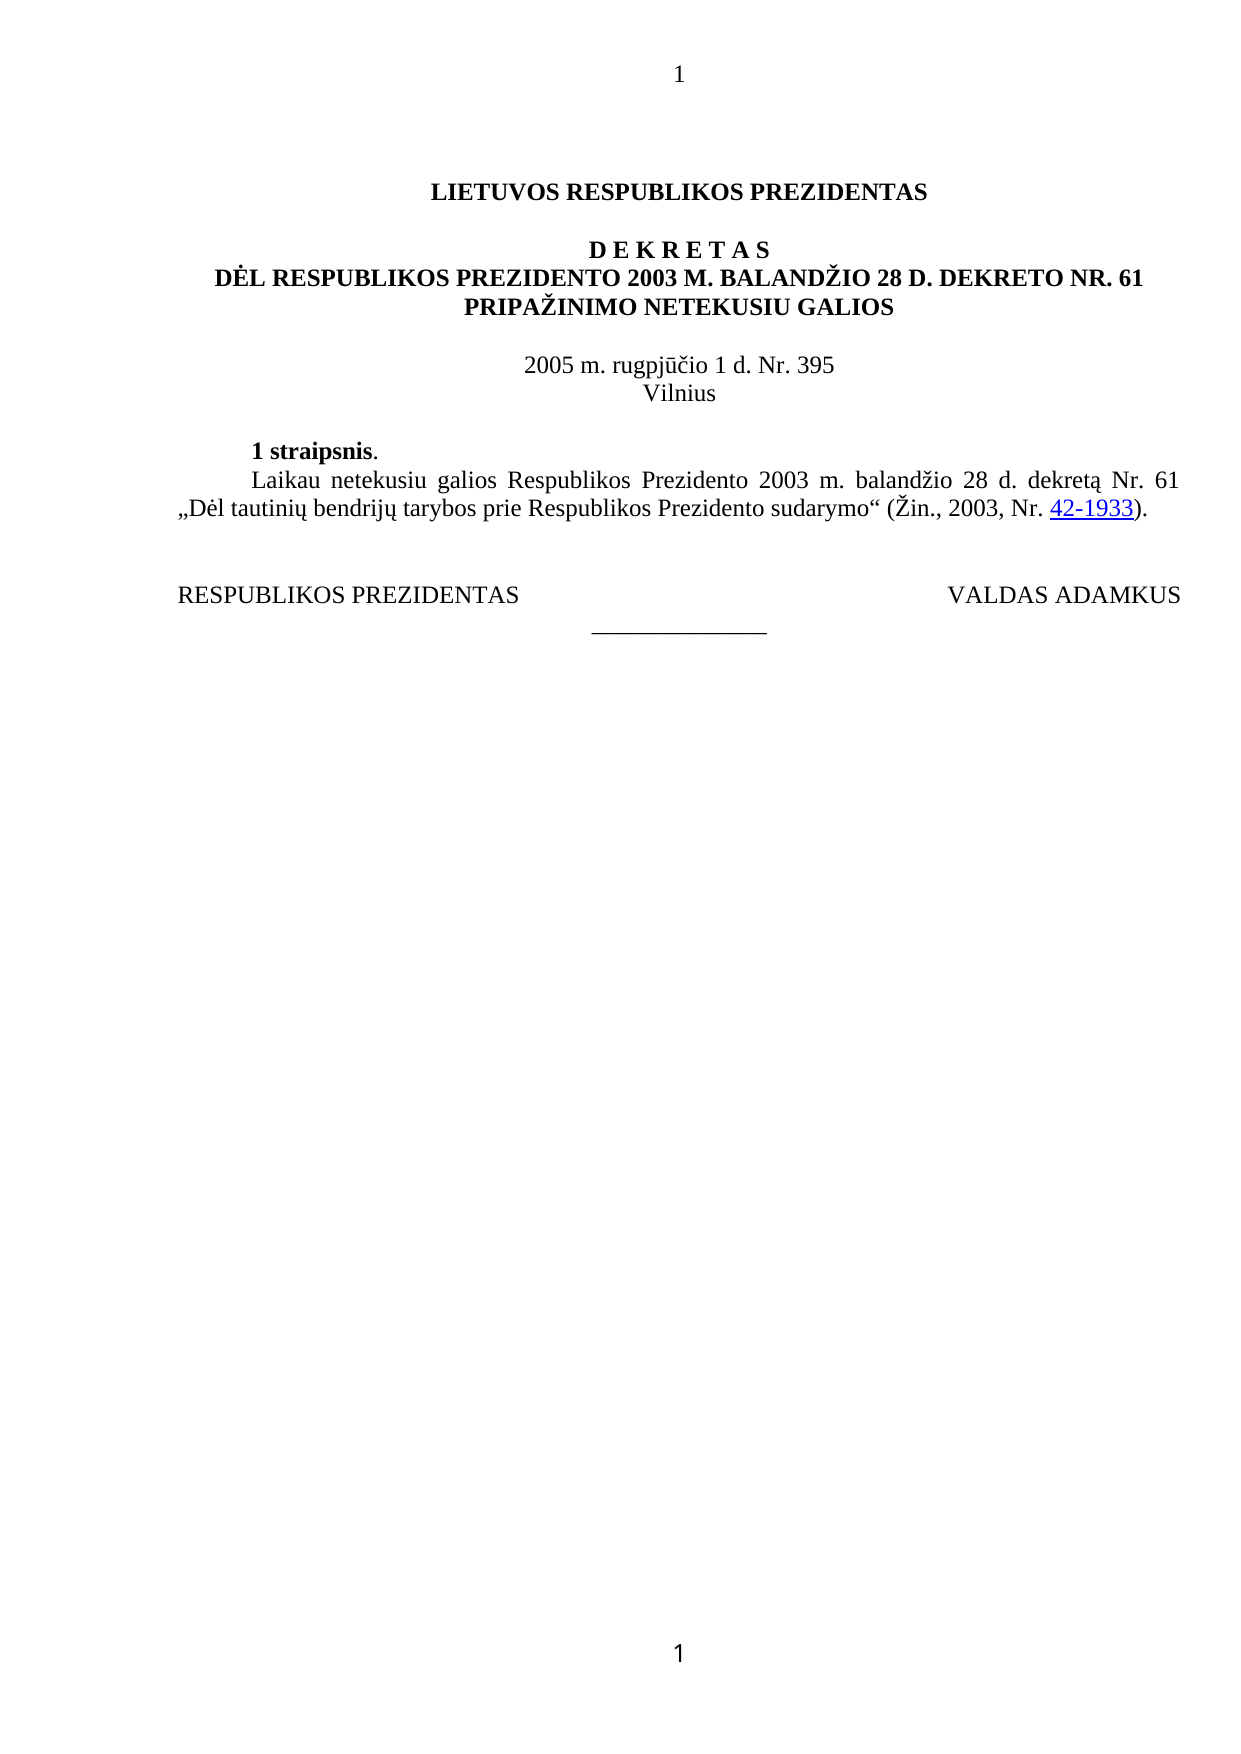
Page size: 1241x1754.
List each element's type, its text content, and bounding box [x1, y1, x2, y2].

text RESPUBLIKOS PREZIDENTAS VALDAS ADAMKUS [177, 580, 1181, 608]
text 2005 m. rugpjūčio 1 d. Nr. 395 [177, 350, 1181, 378]
text LIETUVOS RESPUBLIKOS PREZIDENTAS [177, 177, 1181, 206]
text DĖL RESPUBLIKOS PREZIDENTO 2003 M. BALANDŽIO 28 D. DEKRETO NR. 61 PRIPAŽINIMO NETEKUSIU GALIOS [177, 263, 1181, 321]
text 1 straipsnis. [177, 436, 1181, 465]
text Laikau netekusiu galios Respublikos Prezidento 2003 m. balandžio 28 d. dekretą Nr. 61 „Dėl tautinių bendrijų tarybos prie Respublikos Prezidento sudarymo“ (Žin., 2003, Nr. 42-1933). [177, 465, 1181, 522]
text D E K R E T A S [177, 235, 1181, 263]
text Vilnius [177, 378, 1181, 407]
text ______________ [177, 608, 1181, 637]
